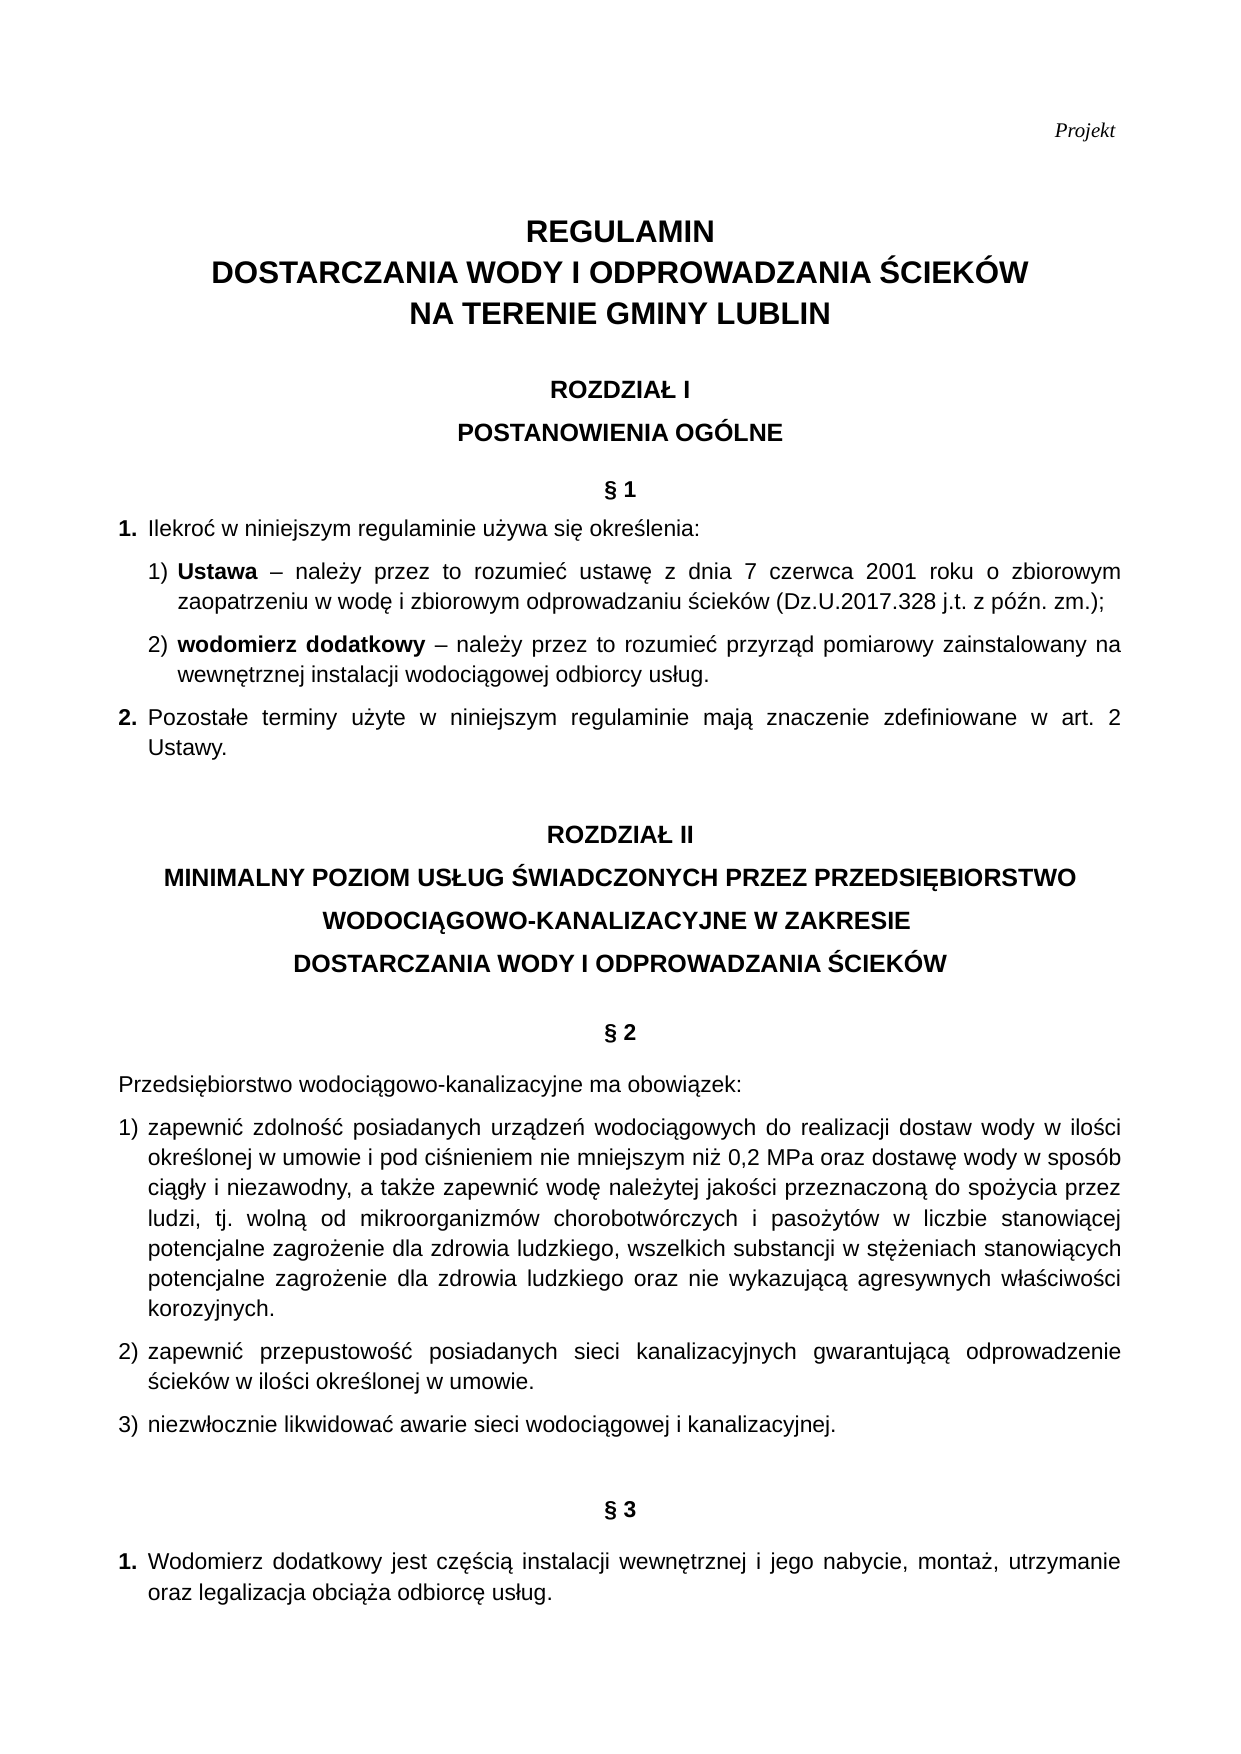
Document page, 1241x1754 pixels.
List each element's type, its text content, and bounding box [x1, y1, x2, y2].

text POSTANOWIENIA OGÓLNE [118, 418, 1122, 447]
list Ustawa – należy przez to rozumieć ustawę z dnia 7 czerwca 2001 roku o zbiorowym zaopatrzeniu w wodę i zbiorowym odprowadzaniu ścieków (Dz.U.2017.328 j.t. z późn. zm.); [148, 558, 1122, 614]
text MINIMALNY POZIOM USŁUG ŚWIADCZONYCH PRZEZ PRZEDSIĘBIORSTWO WODOCIĄGOWO-KANALIZACYJNE W ZAKRESIE [118, 863, 1122, 935]
list niezwłocznie likwidować awarie sieci wodociągowej i kanalizacyjnej. [118, 1411, 1122, 1437]
text § 2 [118, 1019, 1122, 1046]
text REGULAMIN [118, 213, 1122, 249]
text ROZDZIAŁ I [118, 375, 1122, 404]
list zapewnić zdolność posiadanych urządzeń wodociągowych do realizacji dostaw wody w ilości określonej w umowie i pod ciśnieniem nie mniejszym niż 0,2 MPa oraz dostawę wody w sposób ciągły i niezawodny, a także zapewnić wodę należytej jakości przeznaczoną do spożycia przez ludzi, tj. wolną od mikroorganizmów chorobotwórczych i pasożytów w liczbie stanowiącej potencjalne zagrożenie dla zdrowia ludzkiego, wszelkich substancji w stężeniach stanowiących potencjalne zagrożenie dla zdrowia ludzkiego oraz nie wykazującą agresywnych właściwości korozyjnych. [118, 1114, 1122, 1322]
text § 3 [118, 1496, 1122, 1523]
text § 1 [118, 476, 1122, 502]
list Wodomierz dodatkowy jest częścią instalacji wewnętrznej i jego nabycie, montaż, utrzymanie oraz legalizacja obciąża odbiorcę usług. [118, 1548, 1122, 1605]
list Pozostałe terminy użyte w niniejszym regulaminie mają znaczenie zdefiniowane w art. 2 Ustawy. [118, 704, 1122, 760]
text Przedsiębiorstwo wodociągowo-kanalizacyjne ma obowiązek: [118, 1071, 1122, 1098]
list wodomierz dodatkowy – należy przez to rozumieć przyrząd pomiarowy zainstalowany na wewnętrznej instalacji wodociągowej odbiorcy usług. [148, 631, 1122, 687]
text DOSTARCZANIA WODY I ODPROWADZANIA ŚCIEKÓW [118, 254, 1122, 290]
text DOSTARCZANIA WODY I ODPROWADZANIA ŚCIEKÓW [118, 949, 1122, 978]
list zapewnić przepustowość posiadanych sieci kanalizacyjnych gwarantującą odprowadzenie ścieków w ilości określonej w umowie. [118, 1338, 1122, 1394]
text NA TERENIE GMINY LUBLIN [118, 295, 1122, 331]
text ROZDZIAŁ II [118, 820, 1122, 849]
list Ilekroć w niniejszym regulaminie używa się określenia: [118, 515, 1122, 542]
